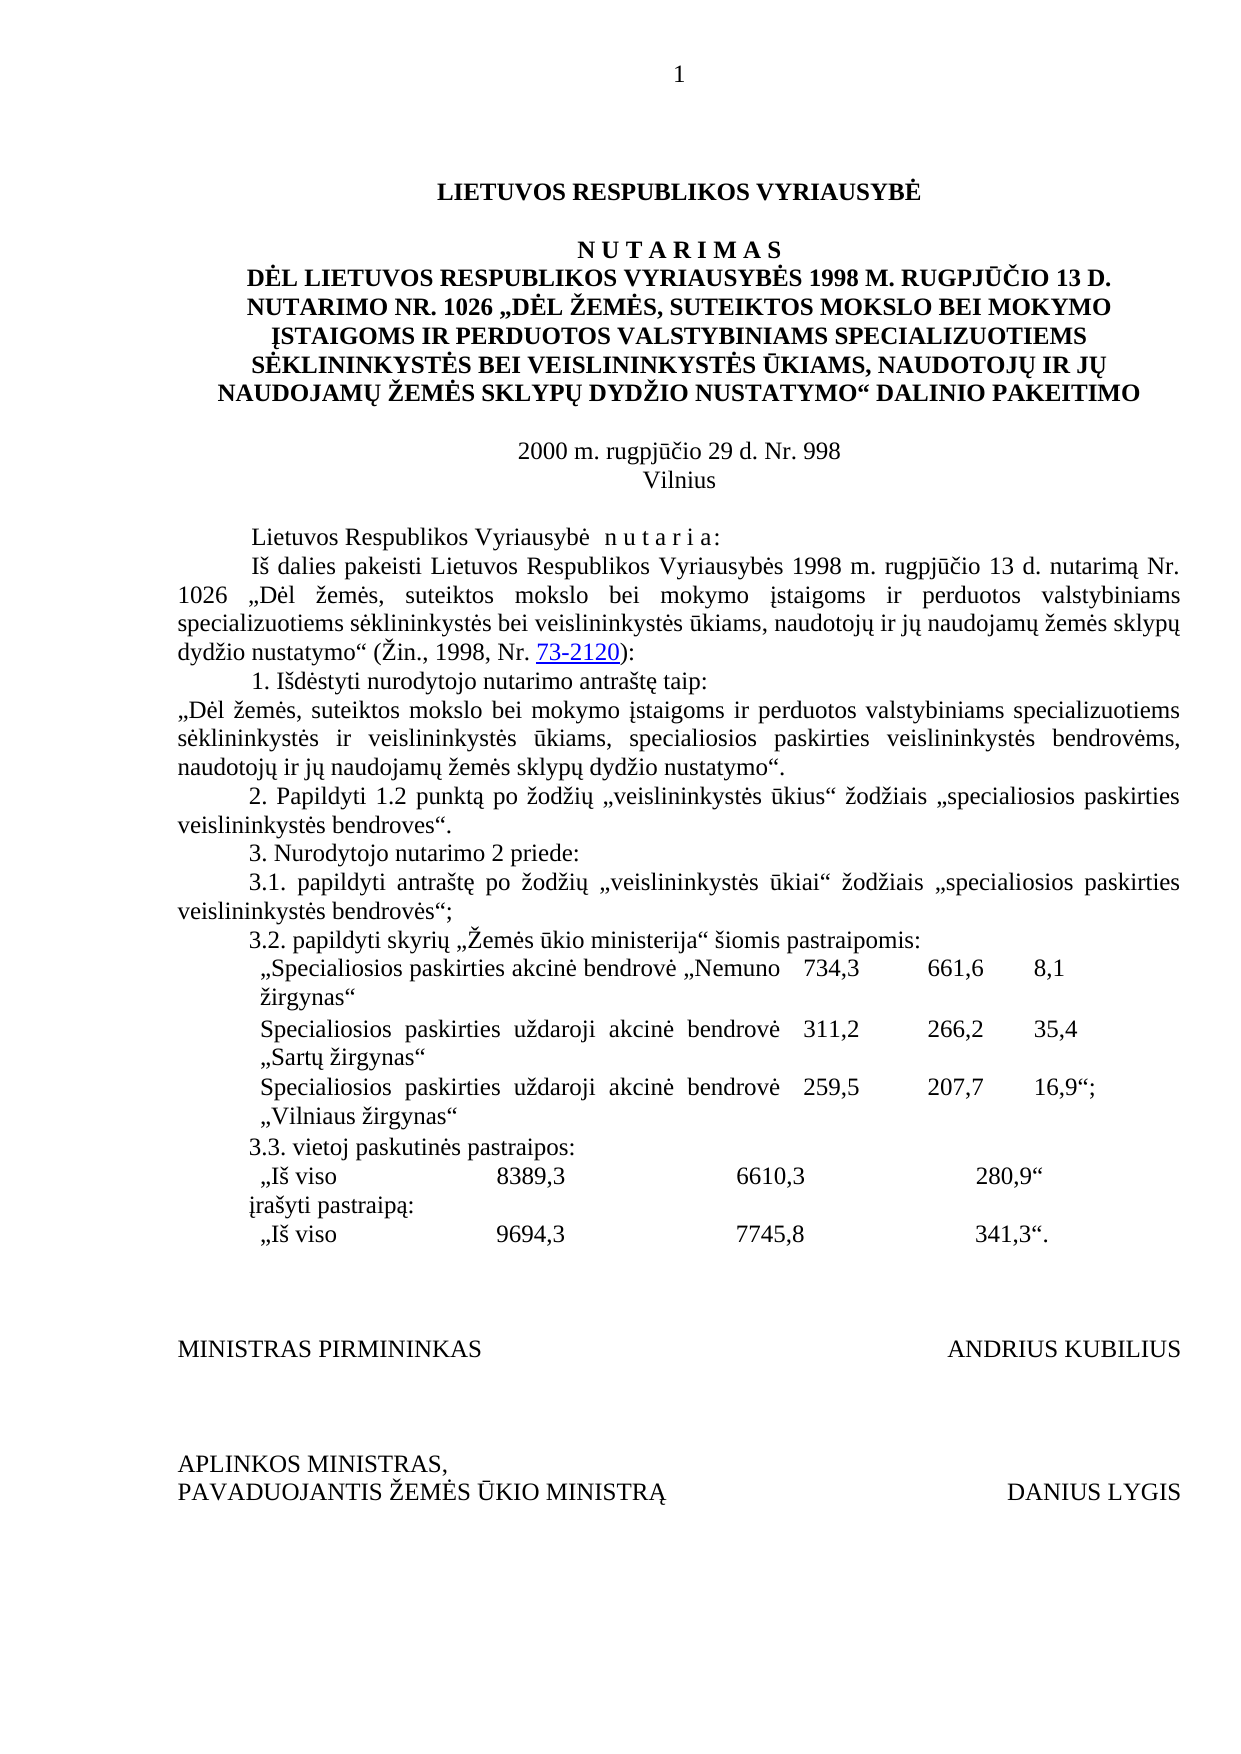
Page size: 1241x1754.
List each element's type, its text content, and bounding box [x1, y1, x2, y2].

table_header 6610,3 [725, 1161, 964, 1190]
text 1. Išdėstyti nurodytojo nutarimo antraštę taip: [177, 666, 1181, 695]
text Vilnius [177, 465, 1181, 493]
table_header 341,3“. [964, 1219, 1204, 1247]
table_header 8389,3 [485, 1161, 725, 1190]
table_header „Specialiosios paskirties akcinė bendrovė „Nemuno žirgynas“ [249, 954, 792, 1014]
table_header 280,9“ [964, 1161, 1204, 1190]
table_header [1175, 954, 1200, 1014]
text įrašyti pastraipą: [248, 1190, 1181, 1219]
text 2000 m. rugpjūčio 29 d. Nr. 998 [177, 436, 1181, 465]
table_cell 311,2 [792, 1014, 916, 1072]
table_cell [1175, 1014, 1200, 1072]
text DĖL LIETUVOS RESPUBLIKOS VYRIAUSYBĖS 1998 M. RUGPJŪČIO 13 D. NUTARIMO NR. 1026 „DĖL ŽEMĖS, SUTEIKTOS MOKSLO BEI MOKYMO ĮSTAIGOMS IR PERDUOTOS VALSTYBINIAMS SPECIALIZUOTIEMS SĖKLININKYSTĖS BEI VEISLININKYSTĖS ŪKIAMS, NAUDOTOJŲ IR JŲ NAUDOJAMŲ ŽEMĖS SKLYPŲ DYDŽIO NUSTATYMO“ DALINIO PAKEITIMO [177, 263, 1181, 407]
table_header „Iš viso [249, 1219, 485, 1247]
text MINISTRAS PIRMININKAS ANDRIUS KUBILIUS [177, 1334, 1181, 1362]
table_header 7745,8 [724, 1219, 964, 1247]
table_cell 16,9“; [1023, 1072, 1175, 1132]
text 3.2. papildyti skyrių „Žemės ūkio ministerija“ šiomis pastraipomis: [177, 925, 1181, 953]
text Iš dalies pakeisti Lietuvos Respublikos Vyriausybės 1998 m. rugpjūčio 13 d. nutarimą Nr. 1026 „Dėl žemės, suteiktos mokslo bei mokymo įstaigoms ir perduotos valstybiniams specializuotiems sėklininkystės bei veislininkystės ūkiams, naudotojų ir jų naudojamų žemės sklypų dydžio nustatymo“ (Žin., 1998, Nr. 73-2120): [177, 551, 1181, 666]
text 3.1. papildyti antraštę po žodžių „veislininkystės ūkiai“ žodžiais „specialiosios paskirties veislininkystės bendrovės“; [177, 867, 1181, 925]
table_header 734,3 [792, 954, 916, 1014]
text APLINKOS MINISTRAS, [177, 1449, 1181, 1477]
text Lietuvos Respublikos Vyriausybė nutaria: [177, 522, 1181, 551]
table_header „Iš viso [249, 1161, 485, 1190]
table_cell 266,2 [916, 1014, 1022, 1072]
text „Dėl žemės, suteiktos mokslo bei mokymo įstaigoms ir perduotos valstybiniams specializuotiems sėklininkystės ir veislininkystės ūkiams, specialiosios paskirties veislininkystės bendrovėms, naudotojų ir jų naudojamų žemės sklypų dydžio nustatymo“. [177, 695, 1181, 781]
table_cell 259,5 [792, 1072, 916, 1132]
table_cell 35,4 [1023, 1014, 1175, 1072]
text 3.3. vietoj paskutinės pastraipos: [248, 1132, 1181, 1161]
text LIETUVOS RESPUBLIKOS VYRIAUSYBĖ [177, 177, 1181, 206]
text 2. Papildyti 1.2 punktą po žodžių „veislininkystės ūkius“ žodžiais „specialiosios paskirties veislininkystės bendroves“. [177, 781, 1181, 838]
table_header 661,6 [916, 954, 1022, 1014]
text PAVADUOJANTIS ŽEMĖS ŪKIO MINISTRĄ DANIUS LYGIS [177, 1477, 1181, 1506]
table_cell Specialiosios paskirties uždaroji akcinė bendrovė „Sartų žirgynas“ [249, 1014, 792, 1072]
table_cell [1175, 1072, 1200, 1132]
text 3. Nurodytojo nutarimo 2 priede: [177, 838, 1181, 867]
table_cell 207,7 [916, 1072, 1022, 1132]
table_header 8,1 [1023, 954, 1175, 1014]
table_cell Specialiosios paskirties uždaroji akcinė bendrovė „Vilniaus žirgynas“ [249, 1072, 792, 1132]
text N U T A R I M A S [177, 235, 1181, 263]
table_header 9694,3 [485, 1219, 724, 1247]
